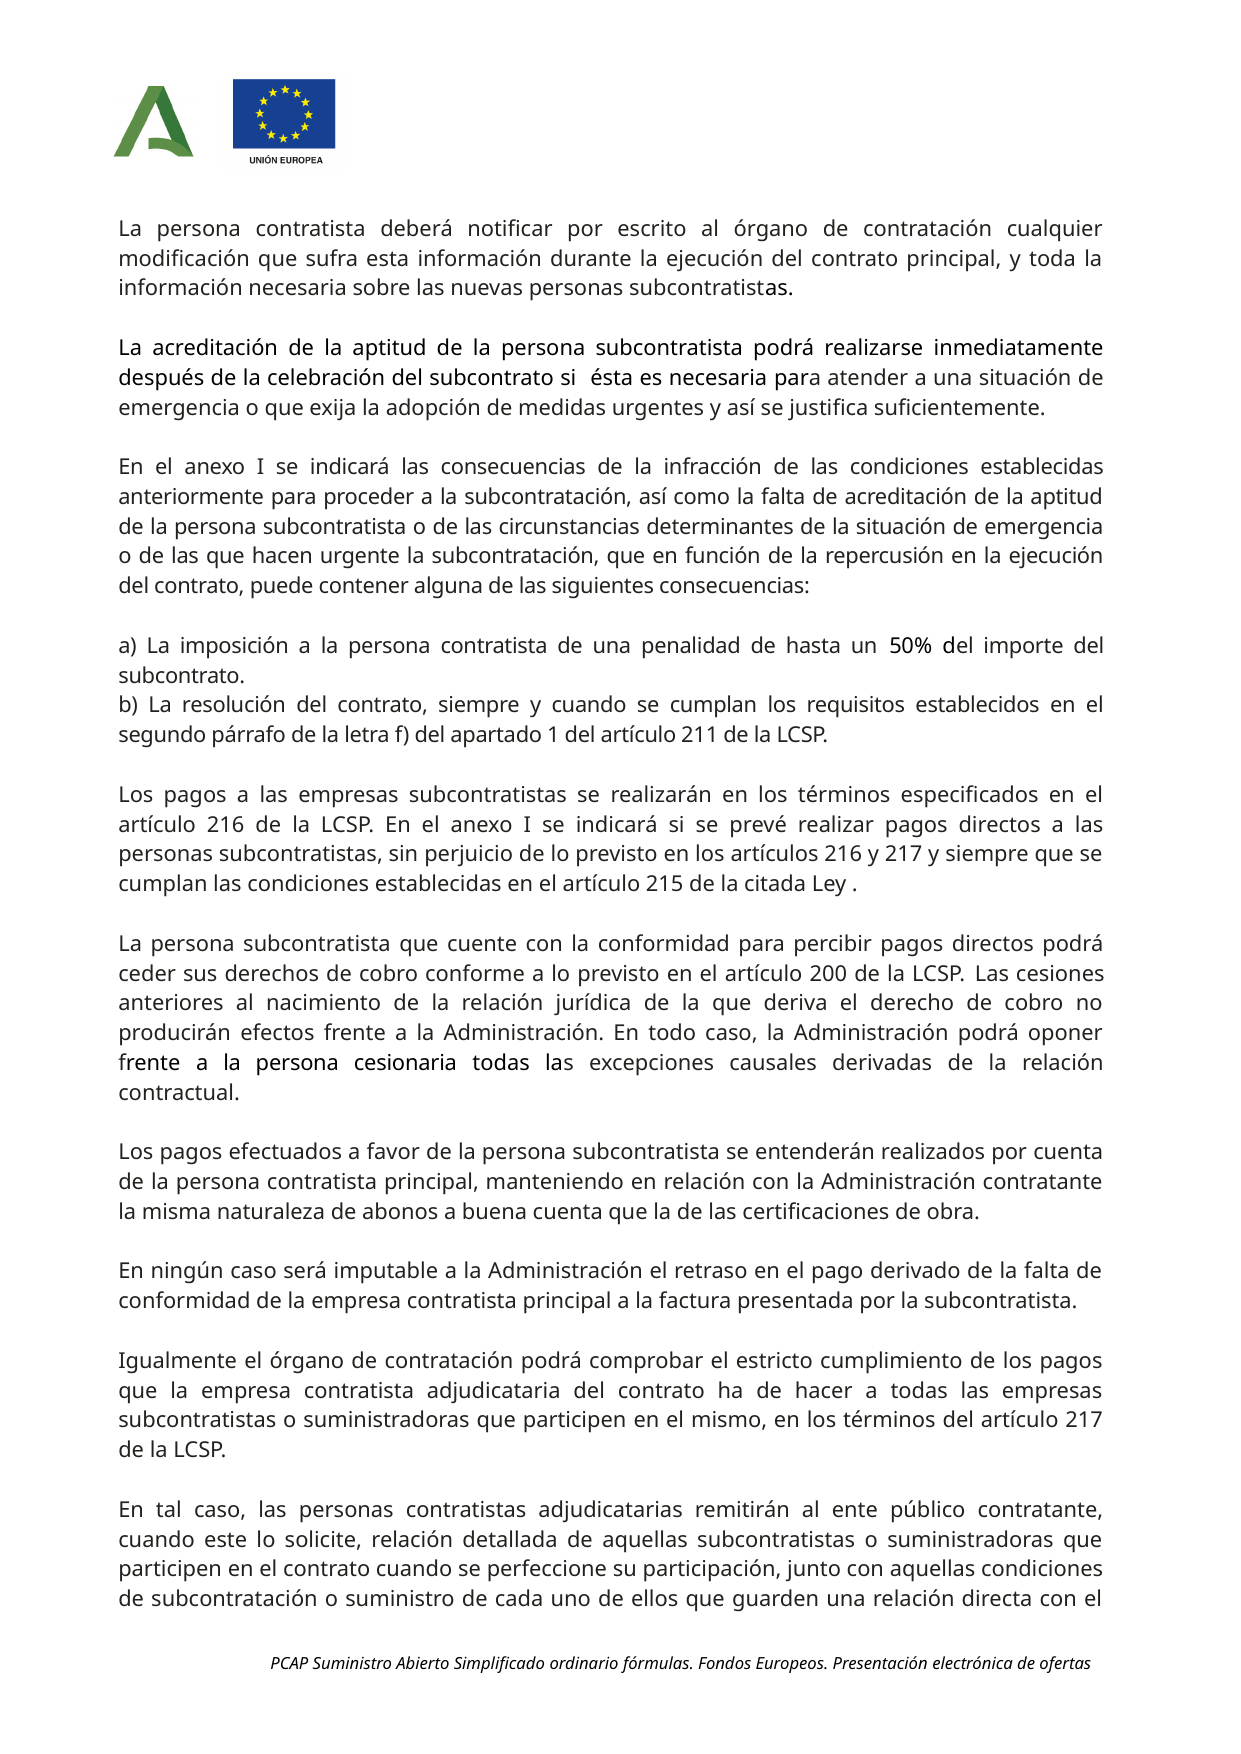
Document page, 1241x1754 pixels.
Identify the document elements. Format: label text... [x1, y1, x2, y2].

text b) La resolución del contrato, siempre y cuando se cumplan los requisitos establecidos en el segundo párrafo de la letra f) del apartado 1 del artículo 211 de la LCSP. [118, 689, 1104, 749]
text En ningún caso será imputable a la Administración el retraso en el pago derivado de la falta de conformidad de la empresa contratista principal a la factura presentada por la subcontratista. [118, 1255, 1104, 1315]
text En tal caso, las personas contratistas adjudicatarias remitirán al ente público contratante, cuando este lo solicite, relación detallada de aquellas subcontratistas o suministradoras que participen en el contrato cuando se perfeccione su participación, junto con aquellas condiciones de subcontratación o suministro de cada uno de ellos que guarden una relación directa con el [118, 1494, 1104, 1613]
picture [109, 81, 198, 161]
text Los pagos a las empresas subcontratistas se realizarán en los términos especificados en el artículo 216 de la LCSP. En el anexo I se indicará si se prevé realizar pagos directos a las personas subcontratistas, sin perjuicio de lo previsto en los artículos 216 y 217 y siempre que se cumplan las condiciones establecidas en el artículo 215 de la citada Ley . [118, 779, 1104, 898]
picture [221, 73, 347, 171]
text Los pagos efectuados a favor de la persona subcontratista se entenderán realizados por cuenta de la persona contratista principal, manteniendo en relación con la Administración contratante la misma naturaleza de abonos a buena cuenta que la de las certificaciones de obra. [118, 1136, 1104, 1226]
text La persona subcontratista que cuente con la conformidad para percibir pagos directos podrá ceder sus derechos de cobro conforme a lo previsto en el artículo 200 de la LCSP. Las cesiones anteriores al nacimiento de la relación jurídica de la que deriva el derecho de cobro no producirán efectos frente a la Administración. En todo caso, la Administración podrá oponer frente a la persona cesionaria todas las excepciones causales derivadas de la relación contractual. [118, 928, 1104, 1106]
text a) La imposición a la persona contratista de una penalidad de hasta un 50% del importe del subcontrato. [118, 630, 1104, 689]
text Igualmente el órgano de contratación podrá comprobar el estricto cumplimiento de los pagos que la empresa contratista adjudicataria del contrato ha de hacer a todas las empresas subcontratistas o suministradoras que participen en el mismo, en los términos del artículo 217 de la LCSP. [118, 1345, 1104, 1464]
text La acreditación de la aptitud de la persona subcontratista podrá realizarse inmediatamente después de la celebración del subcontrato si ésta es necesaria para atender a una situación de emergencia o que exija la adopción de medidas urgentes y así se justifica suficientemente. [118, 332, 1104, 421]
text En el anexo I se indicará las consecuencias de la infracción de las condiciones establecidas anteriormente para proceder a la subcontratación, así como la falta de acreditación de la aptitud de la persona subcontratista o de las circunstancias determinantes de la situación de emergencia o de las que hacen urgente la subcontratación, que en función de la repercusión en la ejecución del contrato, puede contener alguna de las siguientes consecuencias: [118, 451, 1104, 600]
text La persona contratista deberá notificar por escrito al órgano de contratación cualquier modificación que sufra esta información durante la ejecución del contrato principal, y toda la información necesaria sobre las nuevas personas subcontratistas. [118, 213, 1104, 302]
